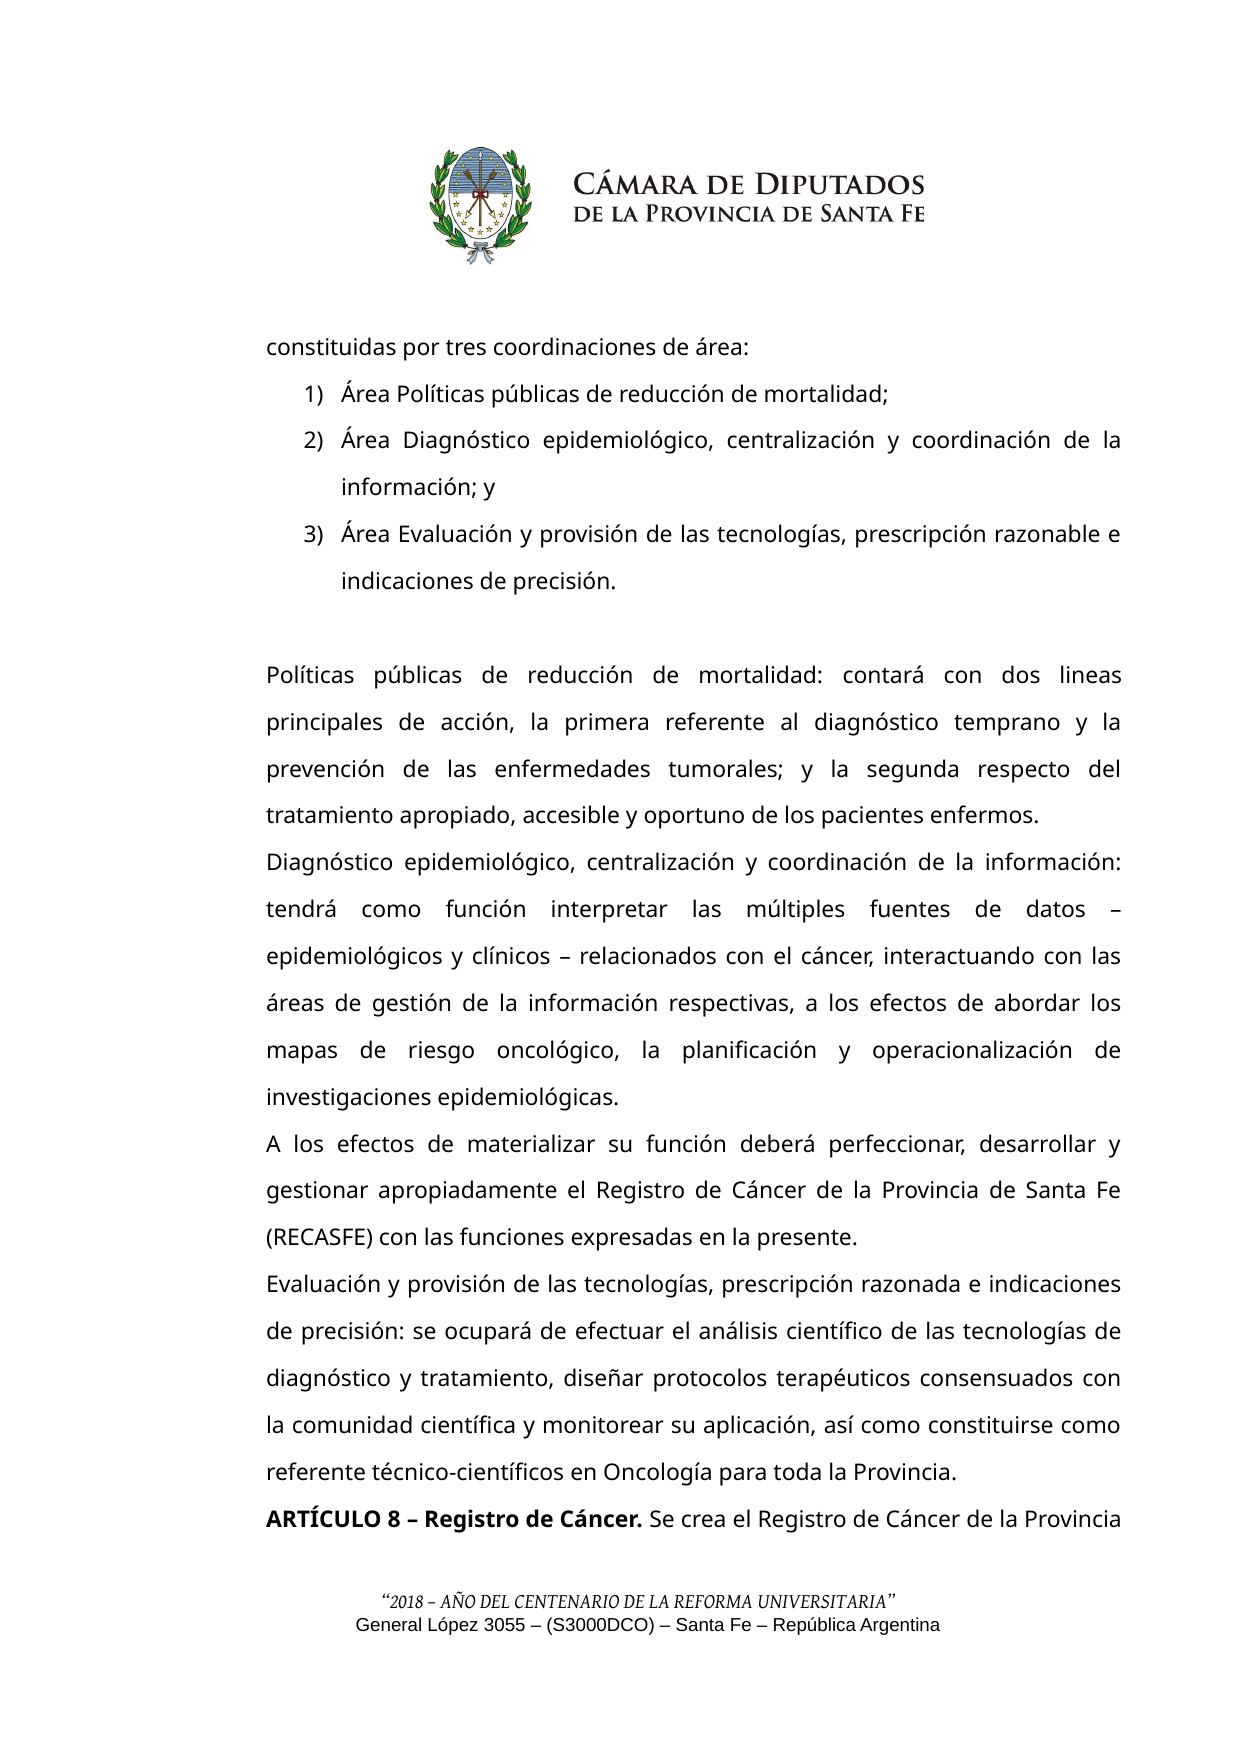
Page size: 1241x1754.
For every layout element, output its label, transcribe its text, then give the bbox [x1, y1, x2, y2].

text Evaluación y provisión de las tecnologías, prescripción razonada e indicaciones de precisión: se ocupará de efectuar el análisis científico de las tecnologías de diagnóstico y tratamiento, diseñar protocolos terapéuticos consensuados con la comunidad científica y monitorear su aplicación, así como constituirse como referente técnico-científicos en Oncología para toda la Provincia. [266, 1268, 1122, 1487]
list Área Diagnóstico epidemiológico, centralización y coordinación de la información; y [303, 424, 1122, 503]
text Políticas públicas de reducción de mortalidad: contará con dos lineas principales de acción, la primera referente al diagnóstico temprano y la prevención de las enfermedades tumorales; y la segunda respecto del tratamiento apropiado, accesible y oportuno de los pacientes enfermos. [266, 659, 1122, 831]
list Área Políticas públicas de reducción de mortalidad; [303, 378, 1122, 409]
text ARTÍCULO 8 – Registro de Cáncer. Se crea el Registro de Cáncer de la Provincia [266, 1503, 1122, 1534]
text Diagnóstico epidemiológico, centralización y coordinación de la información: tendrá como función interpretar las múltiples fuentes de datos – epidemiológicos y clínicos – relacionados con el cáncer, interactuando con las áreas de gestión de la información respectivas, a los efectos de abordar los mapas de riesgo oncológico, la planificación y operacionalización de investigaciones epidemiológicas. [266, 846, 1122, 1112]
text constituidas por tres coordinaciones de área: [266, 331, 1122, 362]
text A los efectos de materializar su función deberá perfeccionar, desarrollar y gestionar apropiadamente el Registro de Cáncer de la Provincia de Santa Fe (RECASFE) con las funciones expresadas en la presente. [266, 1128, 1122, 1253]
picture [429, 147, 925, 269]
list Área Evaluación y provisión de las tecnologías, prescripción razonable e indicaciones de precisión. [303, 518, 1122, 596]
